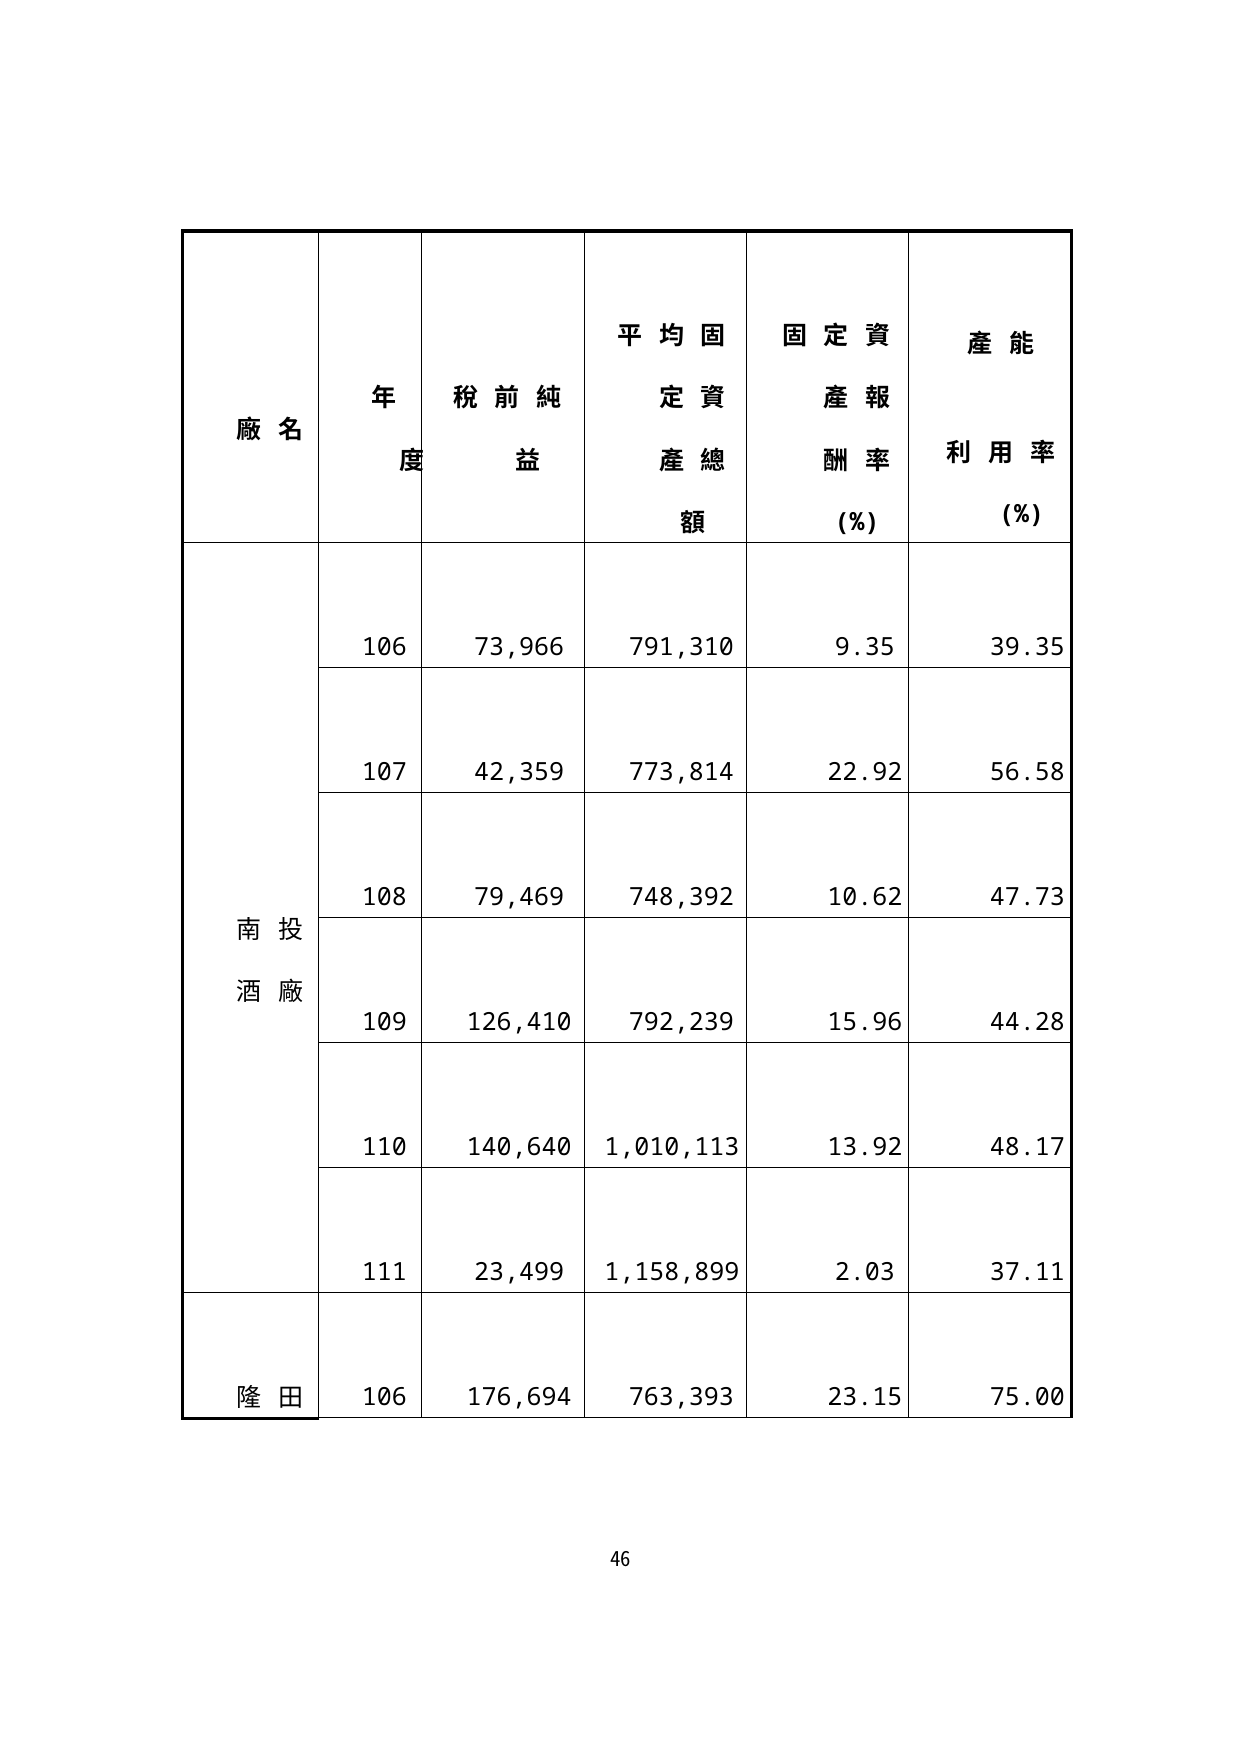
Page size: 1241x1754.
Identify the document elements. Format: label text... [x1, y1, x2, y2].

table_cell 106 [319, 543, 421, 667]
table_header 產能 利用率(%) [909, 233, 1070, 542]
table_header 稅前純益 [422, 233, 584, 542]
table_cell 176,694 [422, 1293, 584, 1417]
table_cell 791,310 [585, 543, 746, 667]
table_header 平均固定資產總額 [585, 233, 746, 542]
table_cell 108 [319, 793, 421, 917]
table_cell 111 [319, 1168, 421, 1292]
table_cell 2.03 [747, 1168, 908, 1292]
table_cell 75.00 [909, 1293, 1070, 1417]
table_cell 22.92 [747, 668, 908, 792]
table_cell 47.73 [909, 793, 1070, 917]
table_cell 隆田 [184, 1293, 318, 1417]
table_cell 1,158,899 [585, 1168, 746, 1292]
table_cell 792,239 [585, 918, 746, 1042]
table_header 年度 [319, 233, 421, 542]
table_cell 56.58 [909, 668, 1070, 792]
table_cell 126,410 [422, 918, 584, 1042]
table_cell 南投酒廠 [184, 543, 318, 1292]
table_cell 79,469 [422, 793, 584, 917]
table_cell 48.17 [909, 1043, 1070, 1167]
table_cell 73,966 [422, 543, 584, 667]
table_cell 23.15 [747, 1293, 908, 1417]
table_cell 39.35 [909, 543, 1070, 667]
table_cell 109 [319, 918, 421, 1042]
table_cell 106 [319, 1293, 421, 1417]
table_header 廠名 [184, 233, 318, 542]
table_cell 9.35 [747, 543, 908, 667]
table_cell 23,499 [422, 1168, 584, 1292]
table_cell 107 [319, 668, 421, 792]
table_cell 763,393 [585, 1293, 746, 1417]
table_cell 110 [319, 1043, 421, 1167]
table_cell 748,392 [585, 793, 746, 917]
table_cell 13.92 [747, 1043, 908, 1167]
table_cell 773,814 [585, 668, 746, 792]
table_cell 42,359 [422, 668, 584, 792]
table_cell 15.96 [747, 918, 908, 1042]
table_cell 44.28 [909, 918, 1070, 1042]
table_cell 37.11 [909, 1168, 1070, 1292]
table_header 固定資產報酬率(%) [747, 233, 908, 542]
table_cell 140,640 [422, 1043, 584, 1167]
table_cell 1,010,113 [585, 1043, 746, 1167]
table_cell 10.62 [747, 793, 908, 917]
